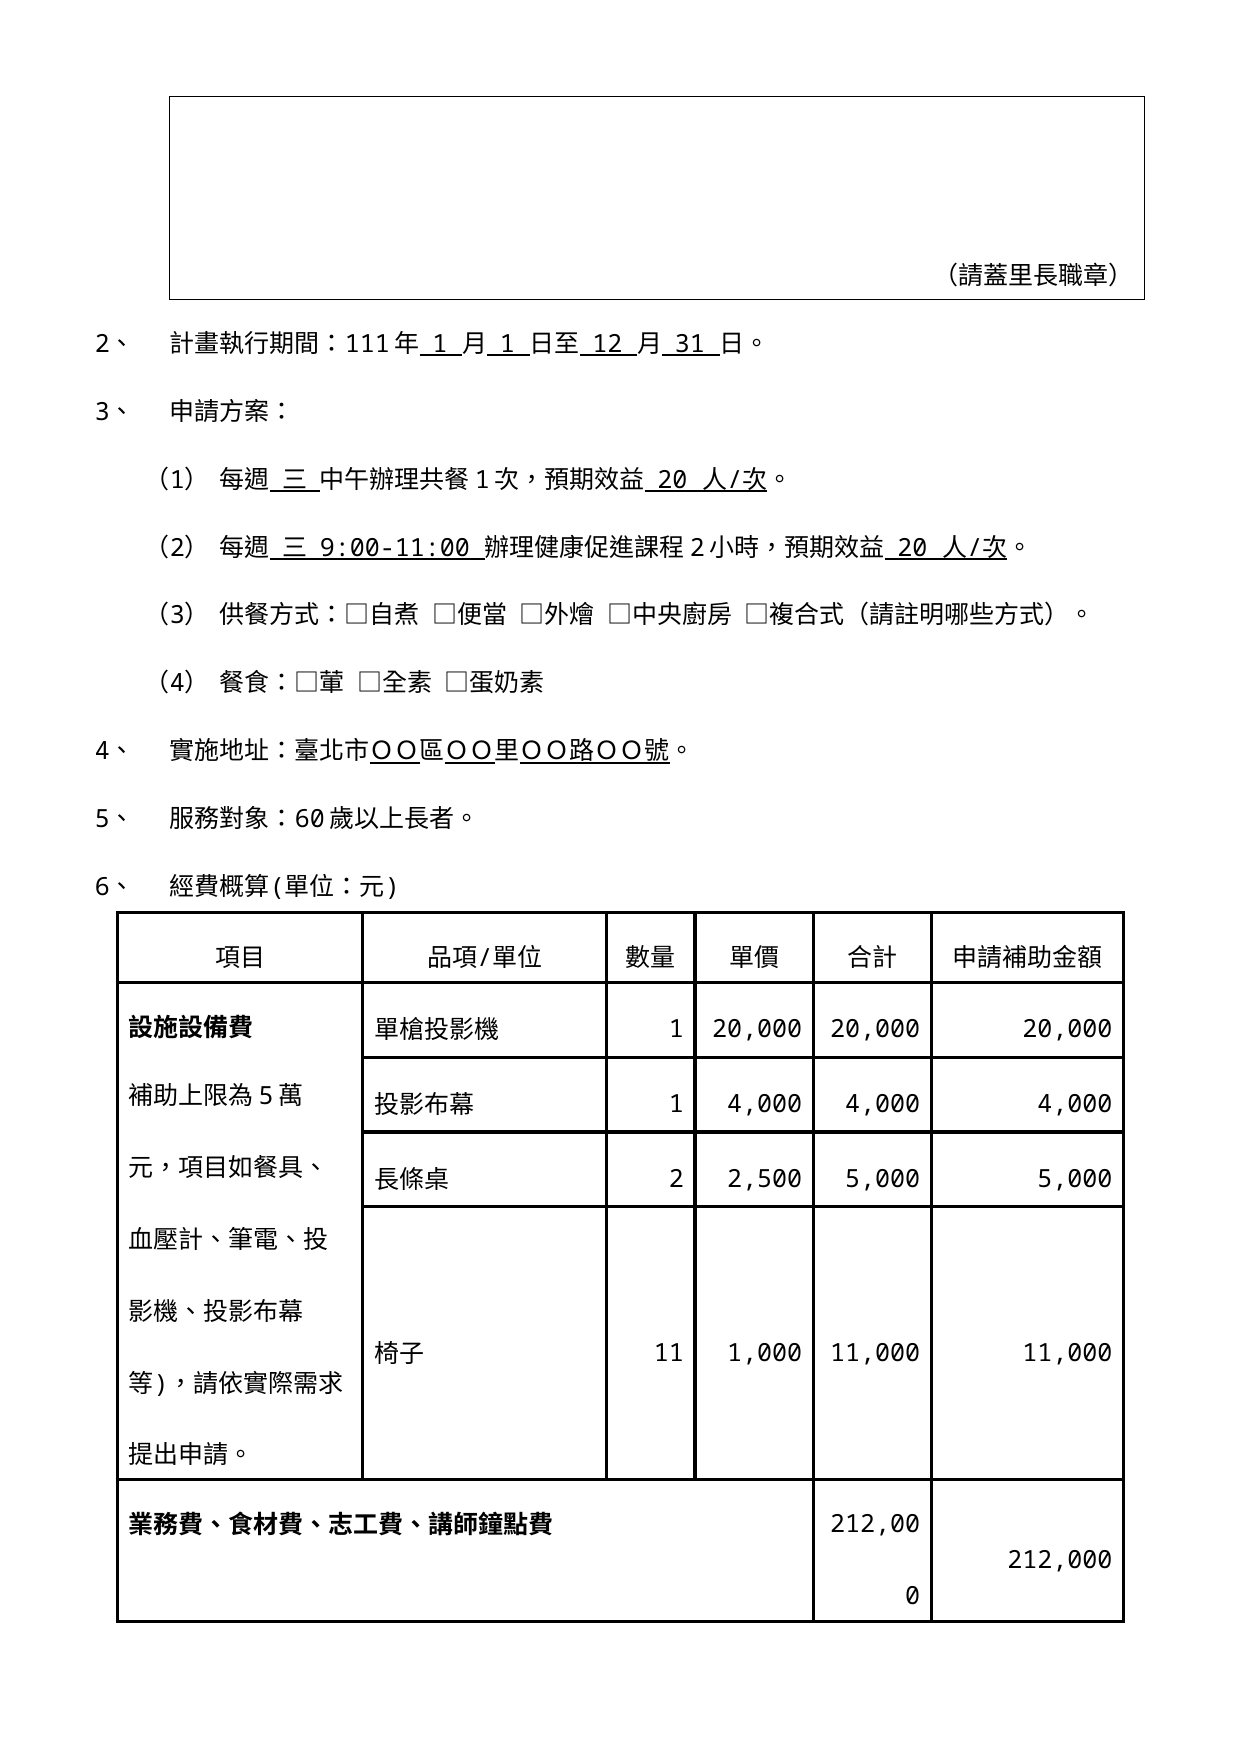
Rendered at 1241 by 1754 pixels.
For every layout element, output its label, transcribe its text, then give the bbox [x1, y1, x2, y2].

table_cell 單槍投影機 [364, 984, 605, 1056]
table_cell 1 [608, 984, 693, 1056]
table_cell 設施設備費 補助上限為5萬元，項目如餐具、血壓計、筆電、投影機、投影布幕等)，請依實際需求提出申請。 [119, 984, 361, 1478]
table_cell 4,000 [815, 1059, 930, 1130]
table_header 單價 [697, 914, 812, 981]
list 實施地址：臺北市ＯＯ區­­­­ＯＯ里ＯＯ路ＯＯ號。 [94, 707, 1146, 770]
table_cell 212,000 [933, 1481, 1122, 1620]
table_cell 4,000 [697, 1059, 812, 1130]
table_cell 業務費、食材費、志工費、講師鐘點費 [119, 1481, 812, 1620]
table_cell 5,000 [933, 1134, 1122, 1205]
table_cell 2,500 [697, 1134, 812, 1205]
table_cell 20,000 [697, 984, 812, 1056]
table_cell （請蓋里長職章） [170, 97, 1144, 299]
table_header 數量 [608, 914, 693, 981]
table_cell 11 [608, 1208, 693, 1478]
list 申請方案： [94, 368, 1146, 430]
table_cell 長條桌 [364, 1134, 605, 1205]
table_cell 1,000 [697, 1208, 812, 1478]
table_cell 投影布幕 [364, 1059, 605, 1130]
table_header 合計 [815, 914, 930, 981]
table_cell 212,000 [815, 1481, 930, 1620]
table_cell 5,000 [815, 1134, 930, 1205]
list 服務對象：60歲以上長者。 [94, 775, 1146, 838]
list 計畫執行期間：111年 1 月 1 日至 12 月 31 日。 [94, 300, 1146, 362]
list 每週 三 9:00-11:00 辦理健康促進課程2小時，預期效益 20 人/次。 [144, 503, 1146, 566]
list 經費概算(單位：元) [94, 843, 1146, 906]
table_header 品項/單位 [364, 914, 605, 981]
table_header 項目 [119, 914, 361, 981]
table_cell 4,000 [933, 1059, 1122, 1130]
table_cell 11,000 [933, 1208, 1122, 1478]
table_cell 20,000 [815, 984, 930, 1056]
table_cell 椅子 [364, 1208, 605, 1478]
list 供餐方式：□自煮 □便當 □外燴 □中央廚房 □複合式（請註明哪些方式）。 [144, 571, 1146, 634]
table_cell 20,000 [933, 984, 1122, 1056]
table_cell 11,000 [815, 1208, 930, 1478]
table_cell 1 [608, 1059, 693, 1130]
table_cell 2 [608, 1134, 693, 1205]
list 每週 三 中午辦理共餐1次，預期效益 20 人/次。 [144, 436, 1146, 498]
table_header 申請補助金額 [933, 914, 1122, 981]
list 餐食：□葷 □全素 □蛋奶素 [144, 639, 1146, 702]
